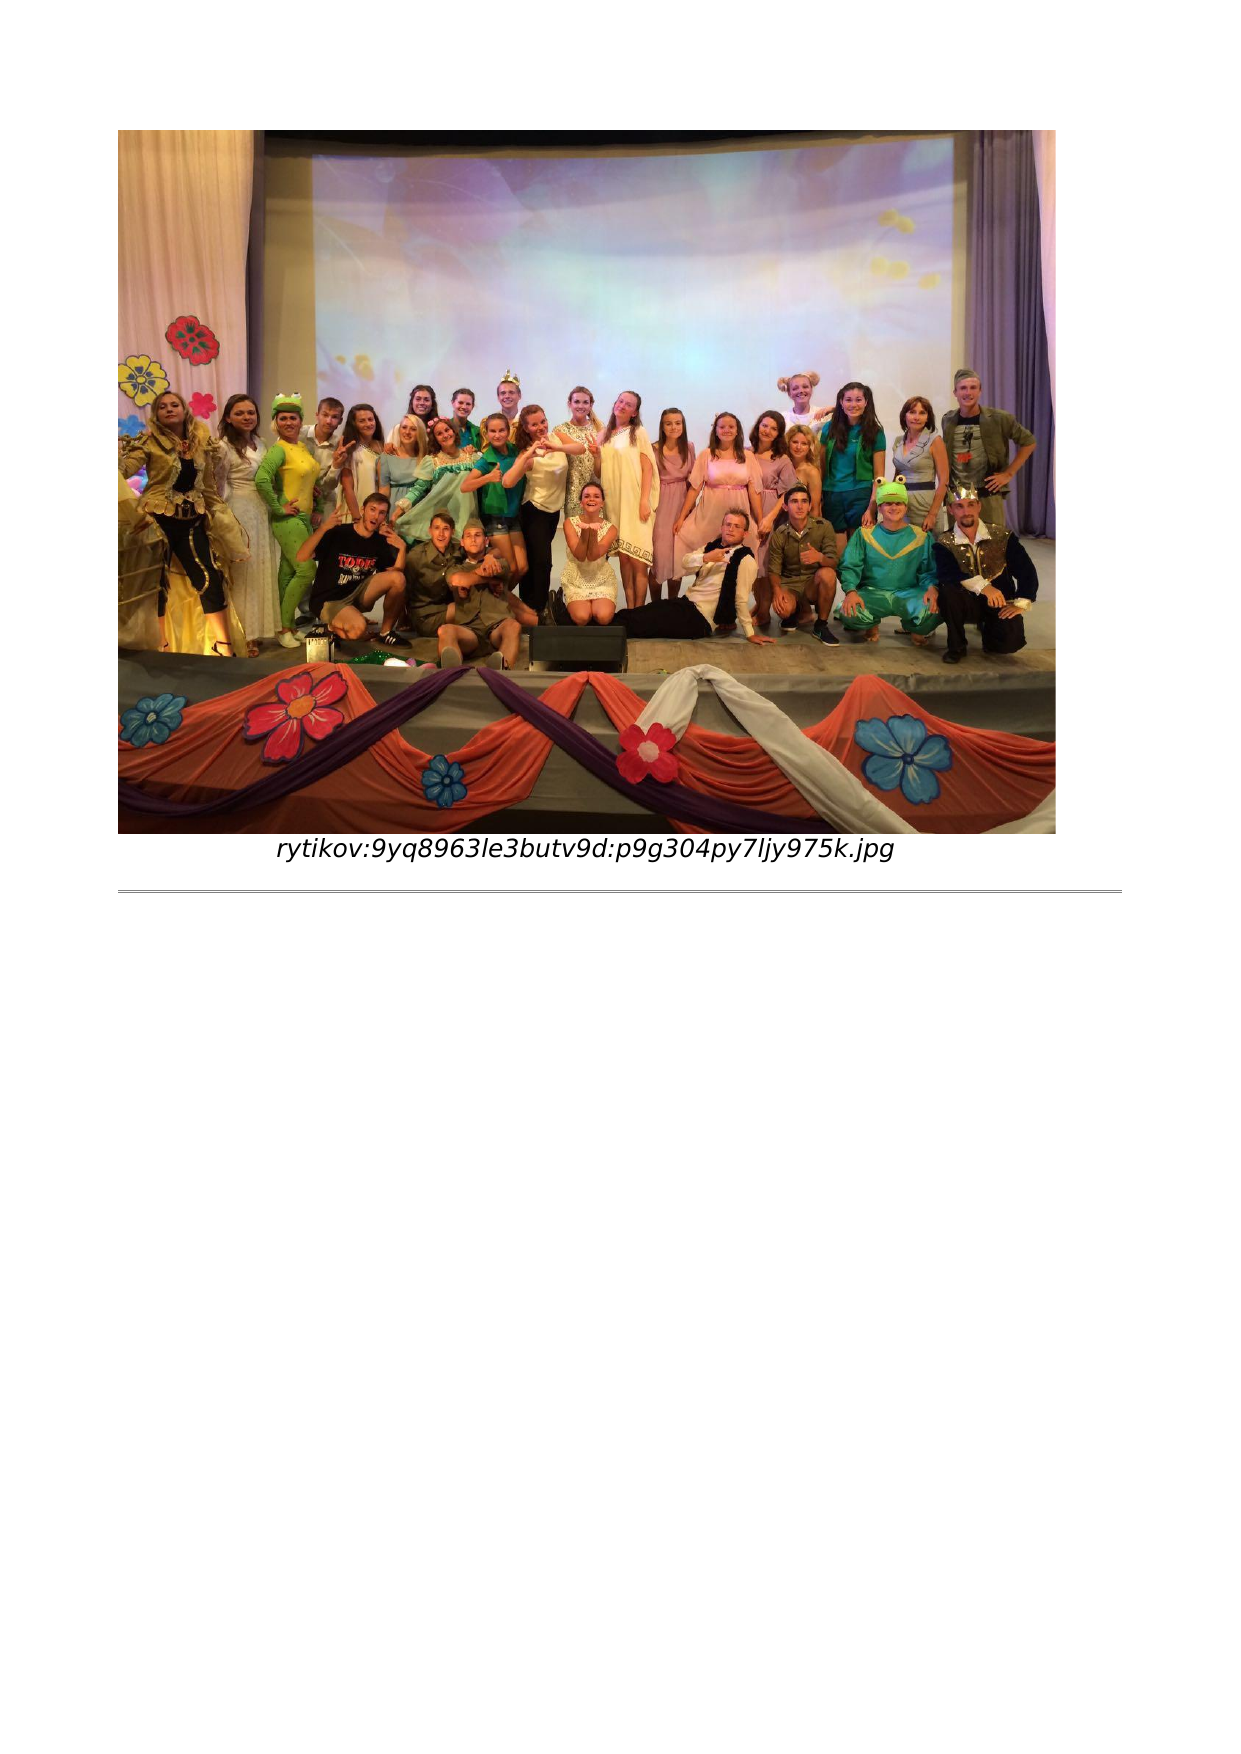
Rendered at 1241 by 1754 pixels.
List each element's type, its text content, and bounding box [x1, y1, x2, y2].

text rytikov:9yq8963le3butv9d:p9g304py7ljy975k.jpg [118, 834, 1056, 863]
picture [118, 130, 1056, 834]
